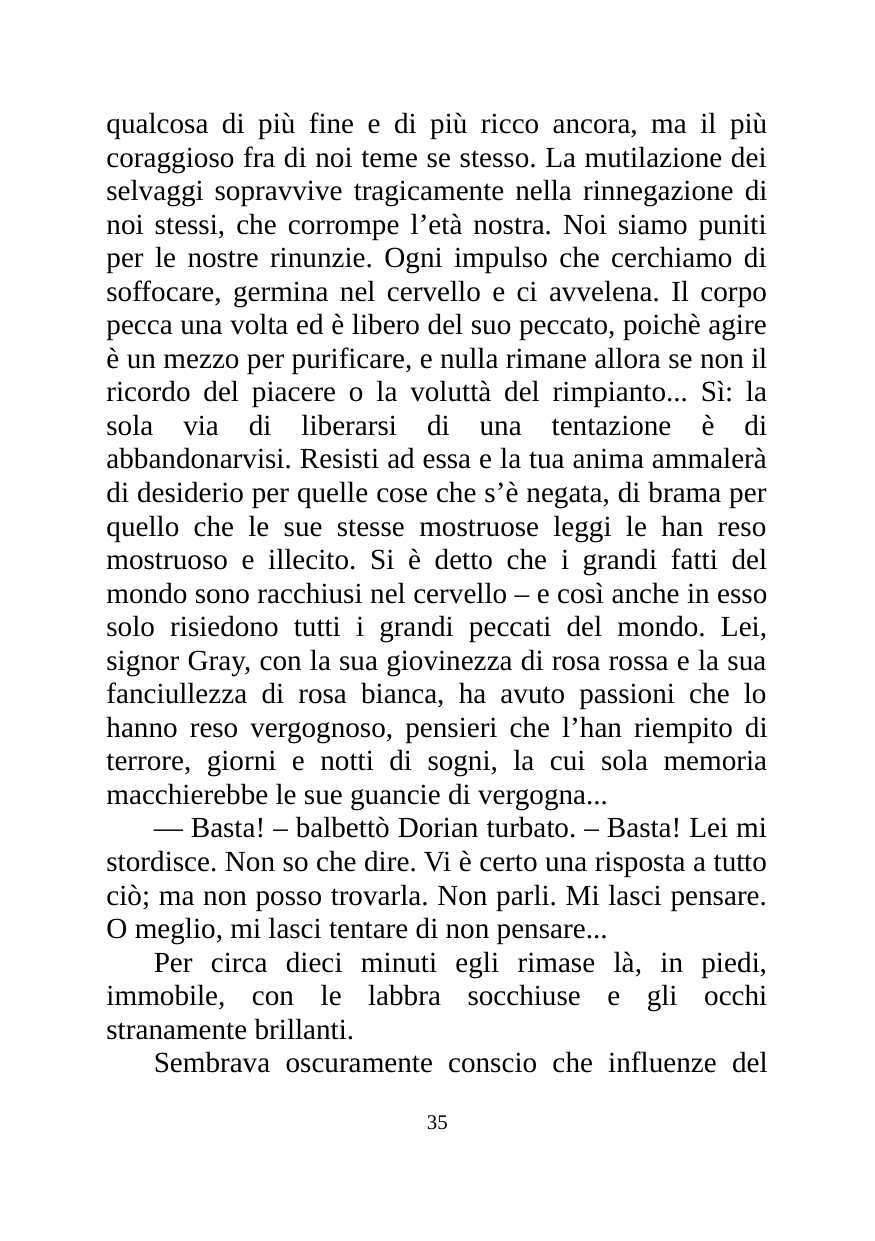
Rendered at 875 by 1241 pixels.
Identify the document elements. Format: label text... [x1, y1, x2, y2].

text — Basta! – balbettò Dorian turbato. – Basta! Lei mi stordisce. Non so che dire. Vi è certo una risposta a tutto ciò; ma non posso trovarla. Non parli. Mi lasci pensare. O meglio, mi lasci tentare di non pensare... [106, 811, 768, 945]
text Per circa dieci minuti egli rimase là, in piedi, immobile, con le labbra socchiuse e gli occhi stranamente brillanti. [106, 945, 768, 1045]
text Sembrava oscuramente conscio che influenze del [106, 1045, 768, 1079]
text qualcosa di più fine e di più ricco ancora, ma il più coraggioso fra di noi teme se stesso. La mutilazione dei selvaggi sopravvive tragicamente nella rinnegazione di noi stessi, che corrompe l’età nostra. Noi siamo puniti per le nostre rinunzie. Ogni impulso che cerchiamo di soffocare, germina nel cervello e ci avvelena. Il corpo pecca una volta ed è libero del suo peccato, poichè agire è un mezzo per purificare, e nulla rimane allora se non il ricordo del piacere o la voluttà del rimpianto... Sì: la sola via di liberarsi di una tentazione è di abbandonarvisi. Resisti ad essa e la tua anima ammalerà di desiderio per quelle cose che s’è negata, di brama per quello che le sue stesse mostruose leggi le han reso mostruoso e illecito. Si è detto che i grandi fatti del mondo sono racchiusi nel cervello – e così anche in esso solo risiedono tutti i grandi peccati del mondo. Lei, signor Gray, con la sua giovinezza di rosa rossa e la sua fanciullezza di rosa bianca, ha avuto passioni che lo hanno reso vergognoso, pensieri che l’han riempito di terrore, giorni e notti di sogni, la cui sola memoria macchierebbe le sue guancie di vergogna... [106, 106, 768, 811]
